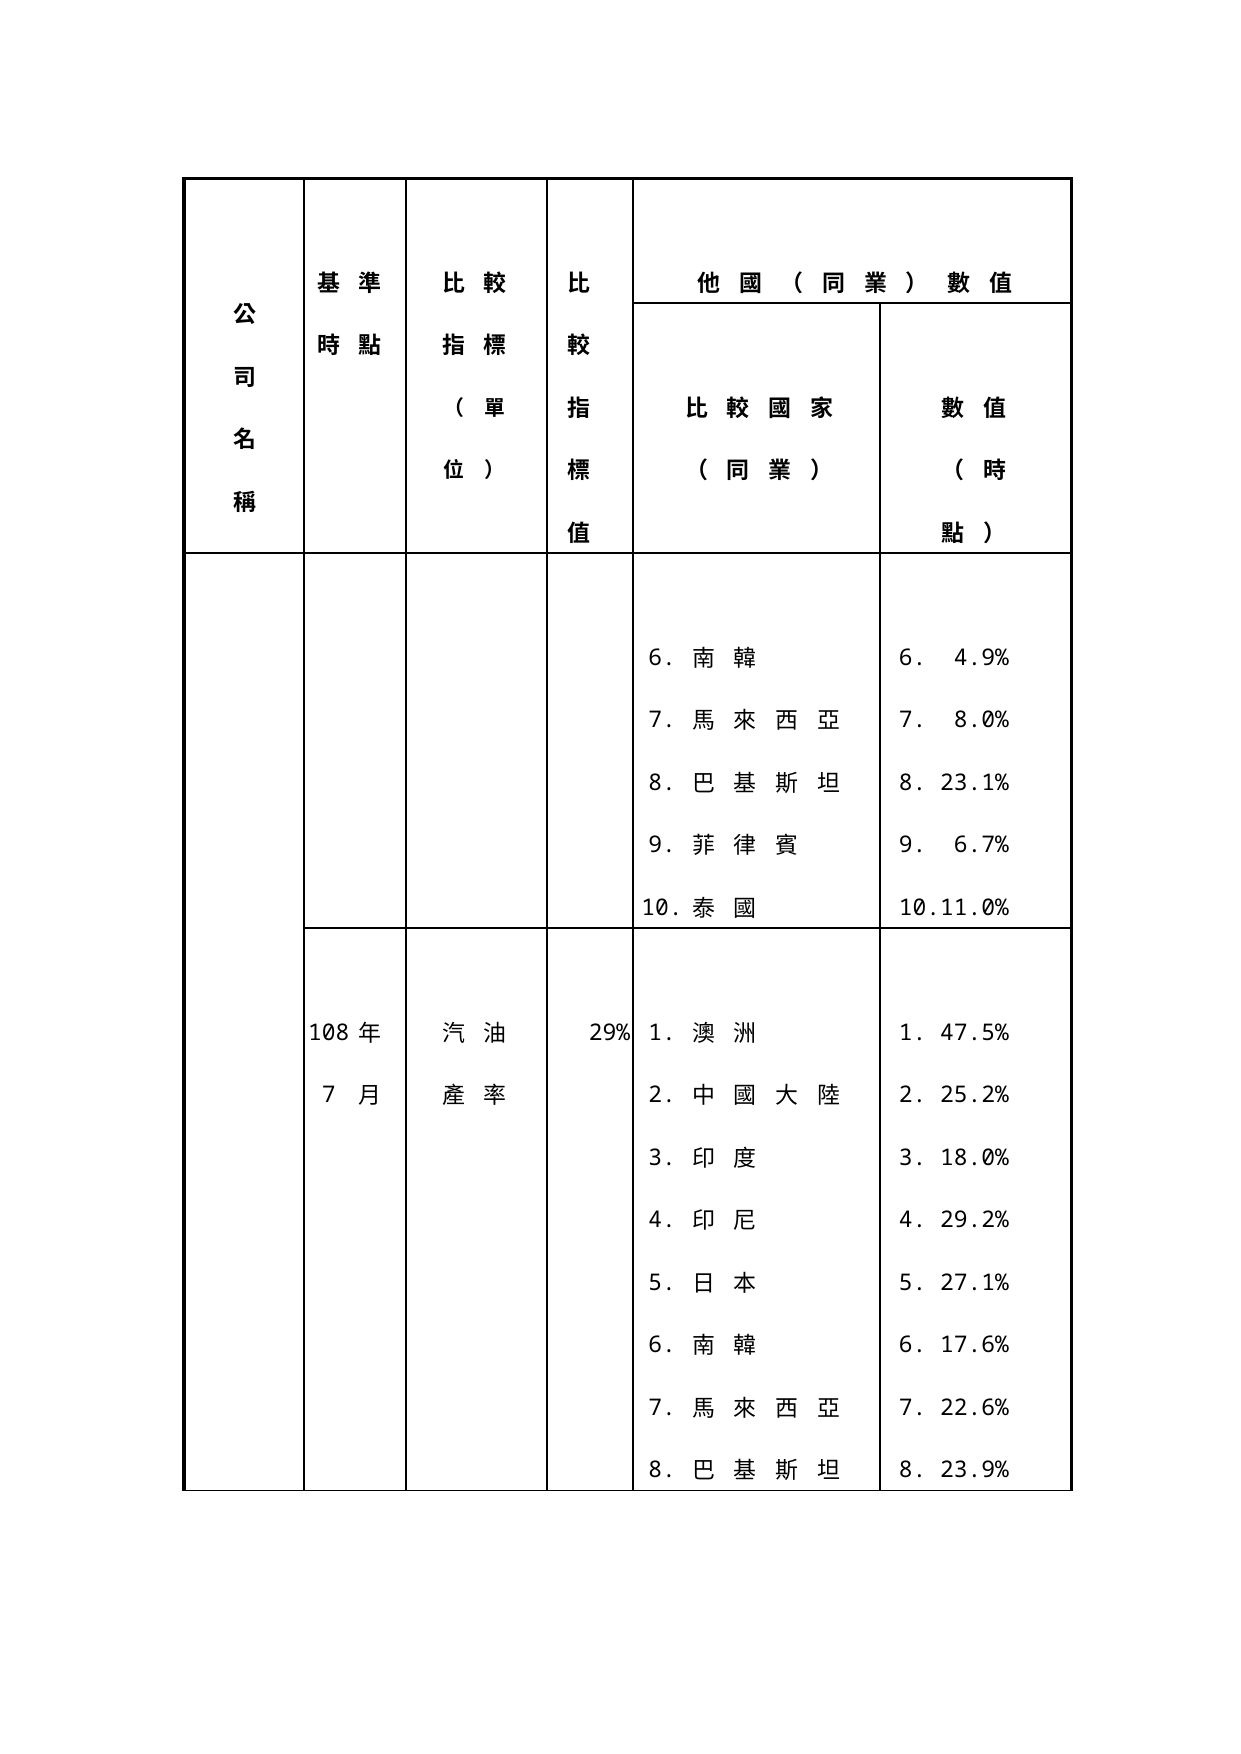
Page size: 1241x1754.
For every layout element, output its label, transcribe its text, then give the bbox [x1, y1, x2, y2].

table_cell [186, 554, 303, 1490]
table_header 他國（同業）數值 [634, 180, 1070, 302]
table_header 比較指標（單位） [407, 180, 546, 552]
table_header 比較指標值 [548, 180, 632, 552]
table_cell 6.南韓 7.馬來西亞 8.巴基斯坦 9.菲律賓 10.泰國 [634, 554, 879, 927]
table_cell 汽油產率 [407, 929, 546, 1490]
table_cell 1.澳洲 2.中國大陸 3.印度 4.印尼 5.日本 6.南韓 7.馬來西亞 8.巴基斯坦 [634, 929, 879, 1490]
table_cell 108年7月 [305, 929, 405, 1490]
table_cell [548, 554, 632, 927]
table_cell 1. 47.5% 2. 25.2% 3. 18.0% 4. 29.2% 5. 27.1% 6. 17.6% 7. 22.6% 8. 23.9% [881, 929, 1070, 1490]
table_cell 6. 4.9% 7. 8.0% 8. 23.1% 9. 6.7% 10.11.0% [881, 554, 1070, 927]
table_cell [305, 554, 405, 927]
table_cell 比較國家（同業） [634, 304, 879, 552]
table_header 公司名稱 [186, 180, 303, 552]
table_cell 29% [548, 929, 632, 1490]
table_cell 數值（時點） [881, 304, 1070, 552]
table_header 基準時點 [305, 180, 405, 552]
table_cell [407, 554, 546, 927]
